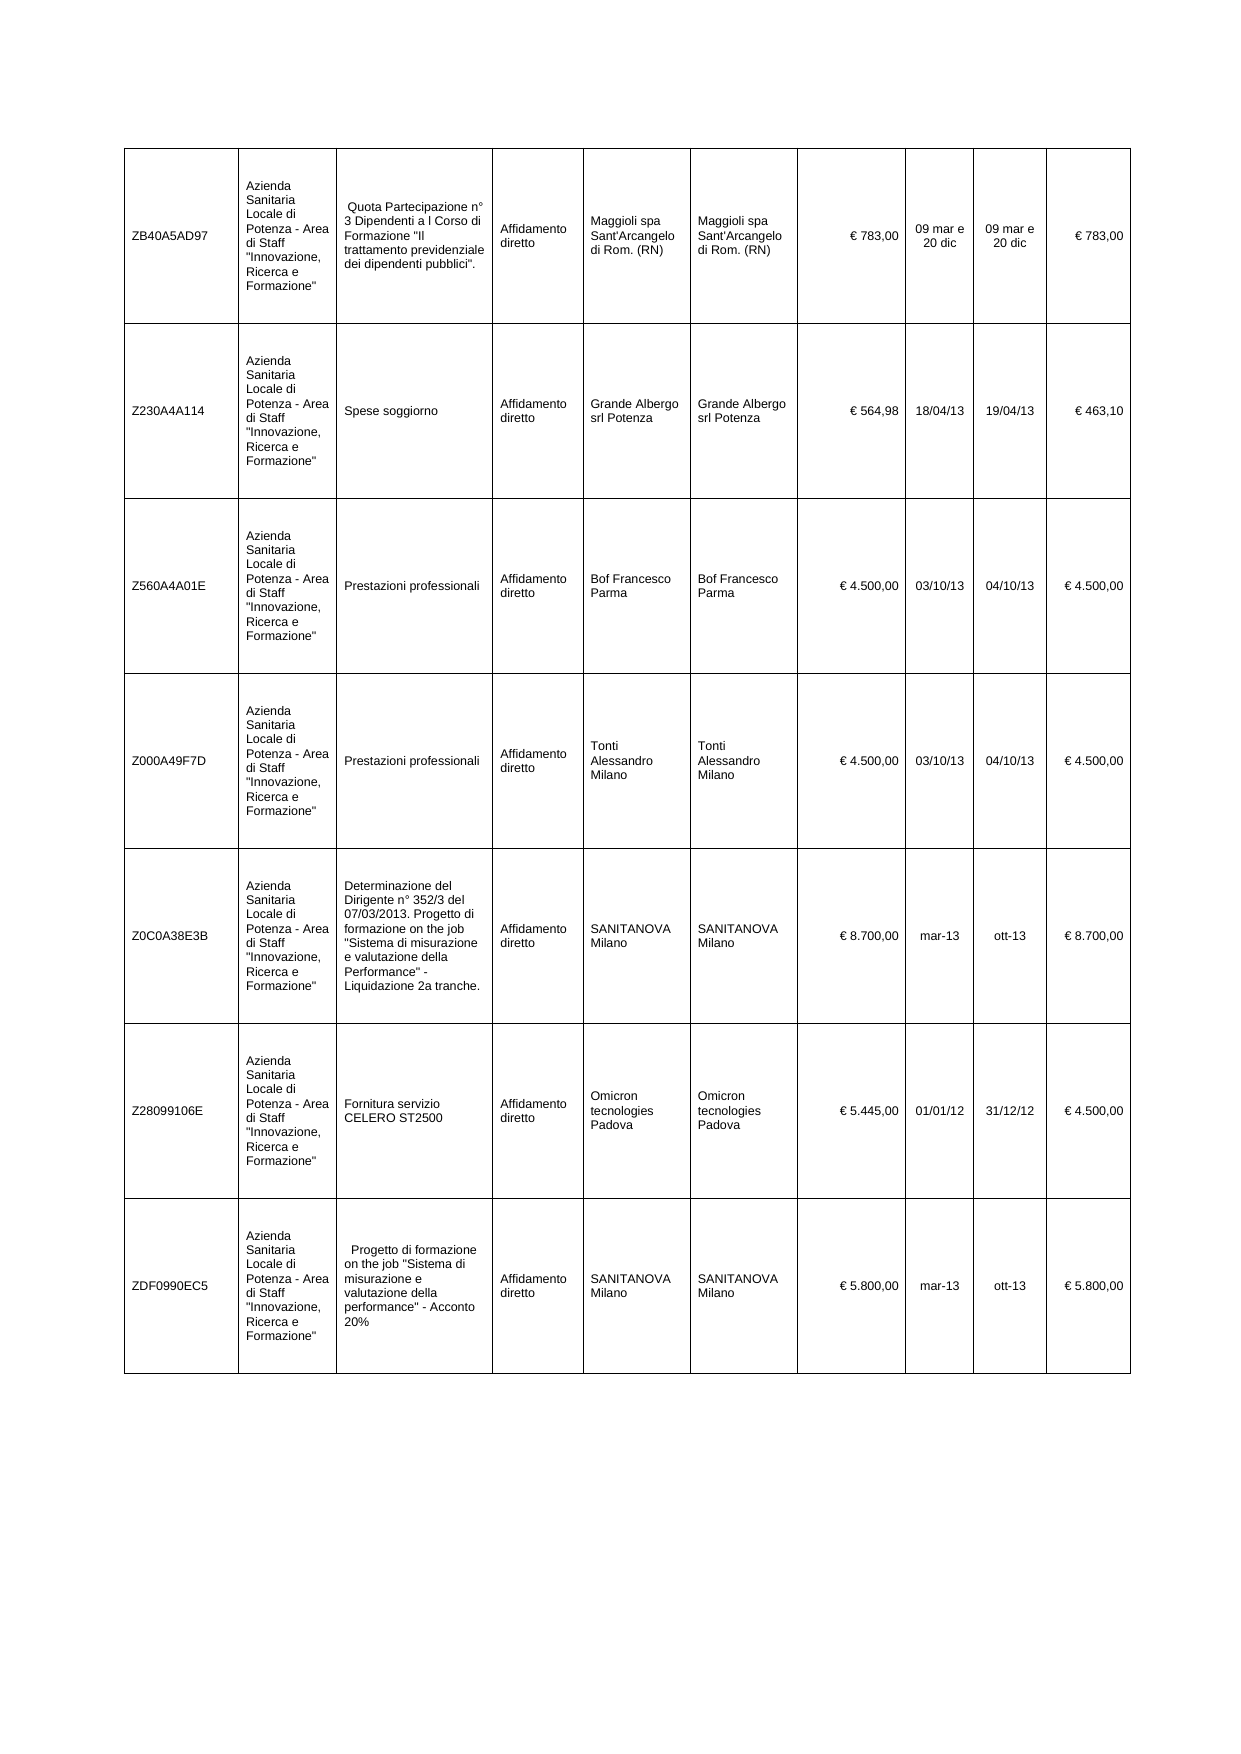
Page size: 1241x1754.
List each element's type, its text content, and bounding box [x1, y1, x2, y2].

table_cell ott-13 [974, 1199, 1046, 1373]
table_cell Z000A49F7D [125, 674, 238, 848]
table_cell 19/04/13 [974, 324, 1046, 498]
table_cell mar-13 [906, 849, 973, 1023]
table_cell 04/10/13 [974, 499, 1046, 673]
table_cell Z0C0A38E3B [125, 849, 238, 1023]
table_cell Prestazioni professionali [337, 499, 492, 673]
table_cell 04/10/13 [974, 674, 1046, 848]
table_cell € 564,98 [798, 324, 905, 498]
table_cell Azienda Sanitaria Locale di Potenza - Area di Staff "Innovazione, Ricerca e Formazione" [239, 499, 336, 673]
table_cell € 4.500,00 [1047, 1024, 1130, 1198]
table_cell Grande Albergo srl Potenza [691, 324, 797, 498]
table_cell Fornitura servizio CELERO ST2500 [337, 1024, 492, 1198]
table_cell 03/10/13 [906, 674, 973, 848]
table_cell 18/04/13 [906, 324, 973, 498]
table_cell mar-13 [906, 1199, 973, 1373]
table_cell Affidamento diretto [493, 149, 583, 323]
table_cell Azienda Sanitaria Locale di Potenza - Area di Staff "Innovazione, Ricerca e Formazione" [239, 149, 336, 323]
table_cell Quota Partecipazione n° 3 Dipendenti a l Corso di Formazione "Il trattamento previdenziale dei dipendenti pubblici". [337, 149, 492, 323]
table_cell Determinazione del Dirigente n° 352/3 del 07/03/2013. Progetto di formazione on the job "Sistema di misurazione e valutazione della Performance" - Liquidazione 2a tranche. [337, 849, 492, 1023]
table_cell SANITANOVA Milano [691, 849, 797, 1023]
table_cell Maggioli spa Sant'Arcangelo di Rom. (RN) [691, 149, 797, 323]
table_cell 09 mar e 20 dic [974, 149, 1046, 323]
table_cell 09 mar e 20 dic [906, 149, 973, 323]
table_cell SANITANOVA Milano [584, 1199, 690, 1373]
table_cell € 5.800,00 [1047, 1199, 1130, 1373]
table_cell Azienda Sanitaria Locale di Potenza - Area di Staff "Innovazione, Ricerca e Formazione" [239, 324, 336, 498]
table_cell Azienda Sanitaria Locale di Potenza - Area di Staff "Innovazione, Ricerca e Formazione" [239, 1024, 336, 1198]
table_cell Prestazioni professionali [337, 674, 492, 848]
table_cell € 5.800,00 [798, 1199, 905, 1373]
table_cell Affidamento diretto [493, 1199, 583, 1373]
table_cell Z28099106E [125, 1024, 238, 1198]
table_cell ZB40A5AD97 [125, 149, 238, 323]
table_cell Affidamento diretto [493, 499, 583, 673]
table_cell 01/01/12 [906, 1024, 973, 1198]
table_cell Omicron tecnologies Padova [691, 1024, 797, 1198]
table_cell Azienda Sanitaria Locale di Potenza - Area di Staff "Innovazione, Ricerca e Formazione" [239, 674, 336, 848]
table_cell 31/12/12 [974, 1024, 1046, 1198]
table_cell Bof Francesco Parma [584, 499, 690, 673]
table_cell € 4.500,00 [798, 499, 905, 673]
table_cell ott-13 [974, 849, 1046, 1023]
table_cell Azienda Sanitaria Locale di Potenza - Area di Staff "Innovazione, Ricerca e Formazione" [239, 849, 336, 1023]
table_cell 03/10/13 [906, 499, 973, 673]
table_cell Spese soggiorno [337, 324, 492, 498]
table_cell € 8.700,00 [1047, 849, 1130, 1023]
table_cell € 783,00 [1047, 149, 1130, 323]
table_cell Z230A4A114 [125, 324, 238, 498]
table_cell SANITANOVA Milano [584, 849, 690, 1023]
table_cell Bof Francesco Parma [691, 499, 797, 673]
table_cell Tonti Alessandro Milano [691, 674, 797, 848]
table_cell € 783,00 [798, 149, 905, 323]
table_cell Z560A4A01E [125, 499, 238, 673]
table_cell € 463,10 [1047, 324, 1130, 498]
table_cell Progetto di formazione on the job "Sistema di misurazione e valutazione della performance" - Acconto 20% [337, 1199, 492, 1373]
table_cell Affidamento diretto [493, 324, 583, 498]
table_cell Tonti Alessandro Milano [584, 674, 690, 848]
table_cell Azienda Sanitaria Locale di Potenza - Area di Staff "Innovazione, Ricerca e Formazione" [239, 1199, 336, 1373]
table_cell € 4.500,00 [1047, 499, 1130, 673]
table_cell Maggioli spa Sant'Arcangelo di Rom. (RN) [584, 149, 690, 323]
table_cell € 4.500,00 [1047, 674, 1130, 848]
table_cell SANITANOVA Milano [691, 1199, 797, 1373]
table_cell € 4.500,00 [798, 674, 905, 848]
table_cell Omicron tecnologies Padova [584, 1024, 690, 1198]
table_cell Affidamento diretto [493, 1024, 583, 1198]
table_cell Affidamento diretto [493, 674, 583, 848]
table_cell Grande Albergo srl Potenza [584, 324, 690, 498]
table_cell Affidamento diretto [493, 849, 583, 1023]
table_cell ZDF0990EC5 [125, 1199, 238, 1373]
table_cell € 5.445,00 [798, 1024, 905, 1198]
table_cell € 8.700,00 [798, 849, 905, 1023]
